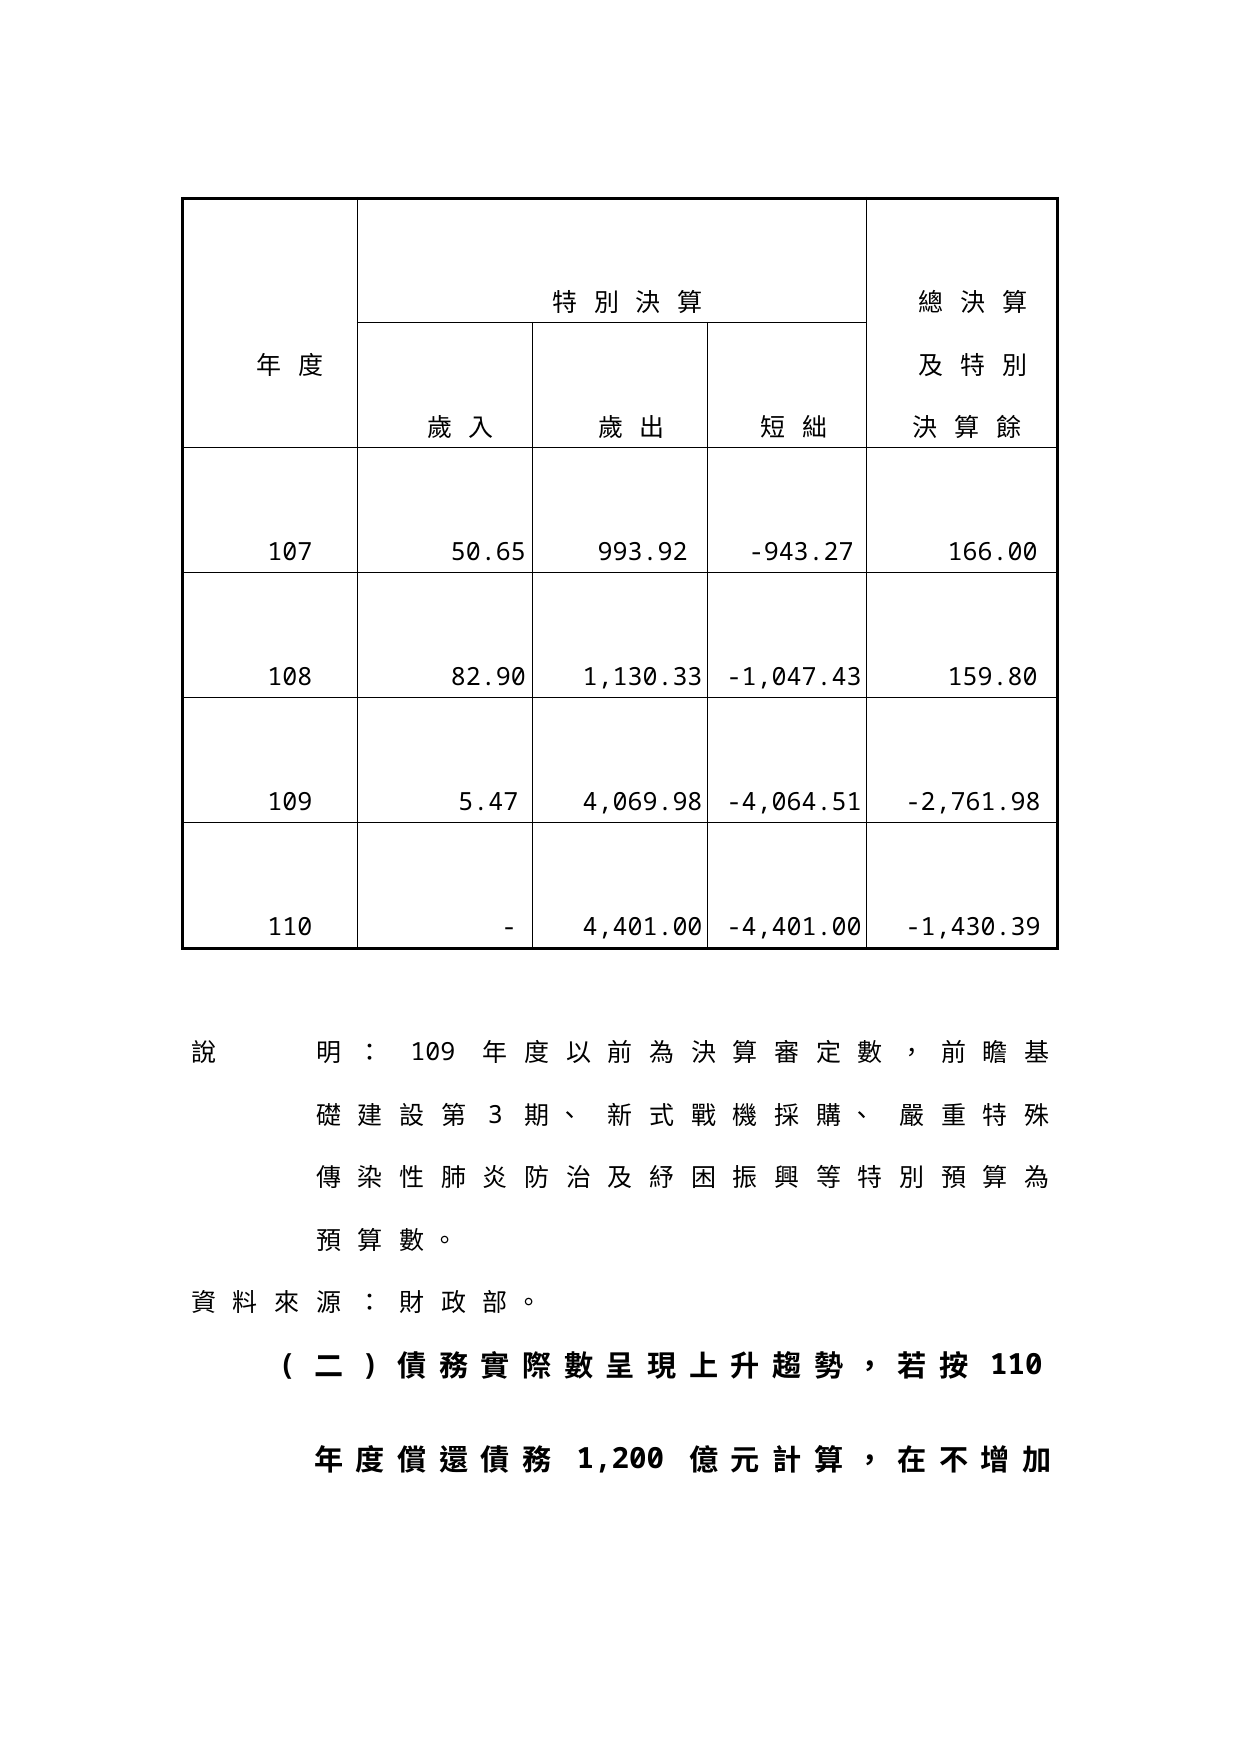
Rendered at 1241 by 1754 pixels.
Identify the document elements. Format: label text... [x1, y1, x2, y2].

table_cell 110 [184, 823, 357, 947]
table_cell -4,401.00 [708, 823, 866, 947]
table_cell 4,401.00 [533, 823, 707, 947]
table_header 特別決算 [358, 200, 866, 322]
table_cell 166.00 [867, 448, 1056, 572]
table_cell 109 [184, 698, 357, 822]
text 資料來源：財政部。 [183, 1259, 1058, 1322]
table_cell 1,130.33 [533, 573, 707, 697]
table_cell 50.65 [358, 448, 532, 572]
table_cell 82.90 [358, 573, 532, 697]
text (二)債務實際數呈現上升趨勢，若按110年度償還債務1,200億元計算，在不增加 [242, 1322, 1058, 1509]
table_cell -943.27 [708, 448, 866, 572]
table_cell 4,069.98 [533, 698, 707, 822]
table_cell - [358, 823, 532, 947]
table_cell -1,430.39 [867, 823, 1056, 947]
table_cell 歲入 [358, 323, 532, 447]
table_cell 5.47 [358, 698, 532, 822]
table_cell 993.92 [533, 448, 707, 572]
table_cell 159.80 [867, 573, 1056, 697]
table_cell -4,064.51 [708, 698, 866, 822]
table_cell 107 [184, 448, 357, 572]
table_cell 108 [184, 573, 357, 697]
text 說 明：109年度以前為決算審定數，前瞻基礎建設第3期、新式戰機採購、嚴重特殊傳染性肺炎防治及紓困振興等特別預算為預算數。 [183, 1009, 1058, 1259]
table_cell 歲出 [533, 323, 707, 447]
table_cell -2,761.98 [867, 698, 1056, 822]
table_cell -1,047.43 [708, 573, 866, 697]
table_cell 短絀 [708, 323, 866, 447]
table_header 總決算及特別決算餘(絀)合計 [867, 200, 1056, 447]
table_header 年度 [184, 200, 357, 447]
